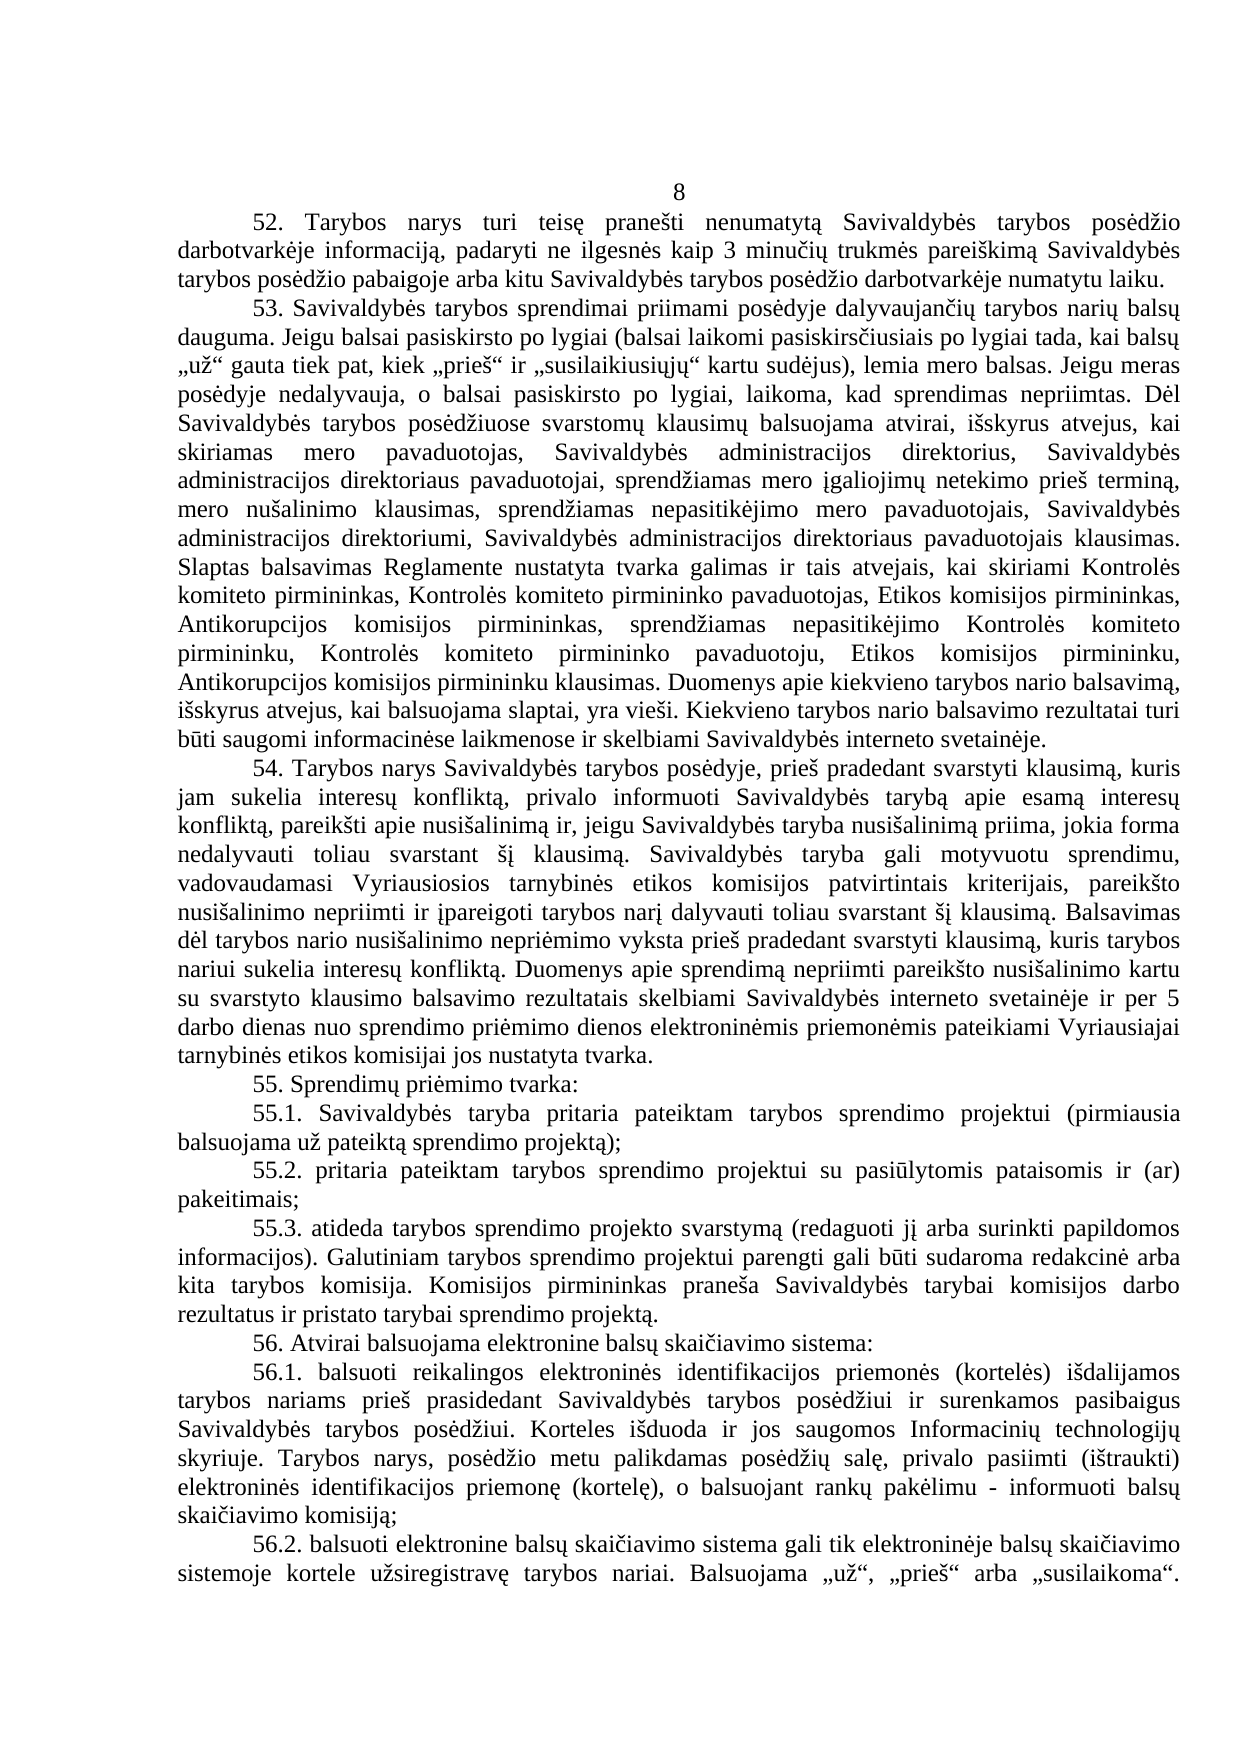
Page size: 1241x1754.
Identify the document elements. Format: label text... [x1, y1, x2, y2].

text 54. Tarybos narys Savivaldybės tarybos posėdyje, prieš pradedant svarstyti klausimą, kuris jam sukelia interesų konfliktą, privalo informuoti Savivaldybės tarybą apie esamą interesų konfliktą, pareikšti apie nusišalinimą ir, jeigu Savivaldybės taryba nusišalinimą priima, jokia forma nedalyvauti toliau svarstant šį klausimą. Savivaldybės taryba gali motyvuotu sprendimu, vadovaudamasi Vyriausiosios tarnybinės etikos komisijos patvirtintais kriterijais, pareikšto nusišalinimo nepriimti ir įpareigoti tarybos narį dalyvauti toliau svarstant šį klausimą. Balsavimas dėl tarybos nario nusišalinimo nepriėmimo vyksta prieš pradedant svarstyti klausimą, kuris tarybos nariui sukelia interesų konfliktą. Duomenys apie sprendimą nepriimti pareikšto nusišalinimo kartu su svarstyto klausimo balsavimo rezultatais skelbiami Savivaldybės interneto svetainėje ir per 5 darbo dienas nuo sprendimo priėmimo dienos elektroninėmis priemonėmis pateikiami Vyriausiajai tarnybinės etikos komisijai jos nustatyta tvarka. [177, 753, 1181, 1069]
text 55. Sprendimų priėmimo tvarka: [177, 1069, 1181, 1098]
text 55.3. atideda tarybos sprendimo projekto svarstymą (redaguoti jį arba surinkti papildomos informacijos). Galutiniam tarybos sprendimo projektui parengti gali būti sudaroma redakcinė arba kita tarybos komisija. Komisijos pirmininkas praneša Savivaldybės tarybai komisijos darbo rezultatus ir pristato tarybai sprendimo projektą. [177, 1213, 1181, 1328]
text 56.1. balsuoti reikalingos elektroninės identifikacijos priemonės (kortelės) išdalijamos tarybos nariams prieš prasidedant Savivaldybės tarybos posėdžiui ir surenkamos pasibaigus Savivaldybės tarybos posėdžiui. Korteles išduoda ir jos saugomos Informacinių technologijų skyriuje. Tarybos narys, posėdžio metu palikdamas posėdžių salę, privalo pasiimti (ištraukti) elektroninės identifikacijos priemonę (kortelę), o balsuojant rankų pakėlimu - informuoti balsų skaičiavimo komisiją; [177, 1357, 1181, 1529]
text 56.2. balsuoti elektronine balsų skaičiavimo sistema gali tik elektroninėje balsų skaičiavimo sistemoje kortele užsiregistravę tarybos nariai. Balsuojama „už“, „prieš“ arba „susilaikoma“. [177, 1529, 1181, 1587]
text 56. Atvirai balsuojama elektronine balsų skaičiavimo sistema: [177, 1328, 1181, 1357]
text 55.2. pritaria pateiktam tarybos sprendimo projektui su pasiūlytomis pataisomis ir (ar) pakeitimais; [177, 1155, 1181, 1213]
text 53. Savivaldybės tarybos sprendimai priimami posėdyje dalyvaujančių tarybos narių balsų dauguma. Jeigu balsai pasiskirsto po lygiai (balsai laikomi pasiskirsčiusiais po lygiai tada, kai balsų „už“ gauta tiek pat, kiek „prieš“ ir „susilaikiusiųjų“ kartu sudėjus), lemia mero balsas. Jeigu meras posėdyje nedalyvauja, o balsai pasiskirsto po lygiai, laikoma, kad sprendimas nepriimtas. Dėl Savivaldybės tarybos posėdžiuose svarstomų klausimų balsuojama atvirai, išskyrus atvejus, kai skiriamas mero pavaduotojas, Savivaldybės administracijos direktorius, Savivaldybės administracijos direktoriaus pavaduotojai, sprendžiamas mero įgaliojimų netekimo prieš terminą, mero nušalinimo klausimas, sprendžiamas nepasitikėjimo mero pavaduotojais, Savivaldybės administracijos direktoriumi, Savivaldybės administracijos direktoriaus pavaduotojais klausimas. Slaptas balsavimas Reglamente nustatyta tvarka galimas ir tais atvejais, kai skiriami Kontrolės komiteto pirmininkas, Kontrolės komiteto pirmininko pavaduotojas, Etikos komisijos pirmininkas, Antikorupcijos komisijos pirmininkas, sprendžiamas nepasitikėjimo Kontrolės komiteto pirmininku, Kontrolės komiteto pirmininko pavaduotoju, Etikos komisijos pirmininku, Antikorupcijos komisijos pirmininku klausimas. Duomenys apie kiekvieno tarybos nario balsavimą, išskyrus atvejus, kai balsuojama slaptai, yra vieši. Kiekvieno tarybos nario balsavimo rezultatai turi būti saugomi informacinėse laikmenose ir skelbiami Savivaldybės interneto svetainėje. [177, 293, 1181, 753]
text 52. Tarybos narys turi teisę pranešti nenumatytą Savivaldybės tarybos posėdžio darbotvarkėje informaciją, padaryti ne ilgesnės kaip 3 minučių trukmės pareiškimą Savivaldybės tarybos posėdžio pabaigoje arba kitu Savivaldybės tarybos posėdžio darbotvarkėje numatytu laiku. [177, 207, 1181, 293]
text 55.1. Savivaldybės taryba pritaria pateiktam tarybos sprendimo projektui (pirmiausia balsuojama už pateiktą sprendimo projektą); [177, 1098, 1181, 1155]
